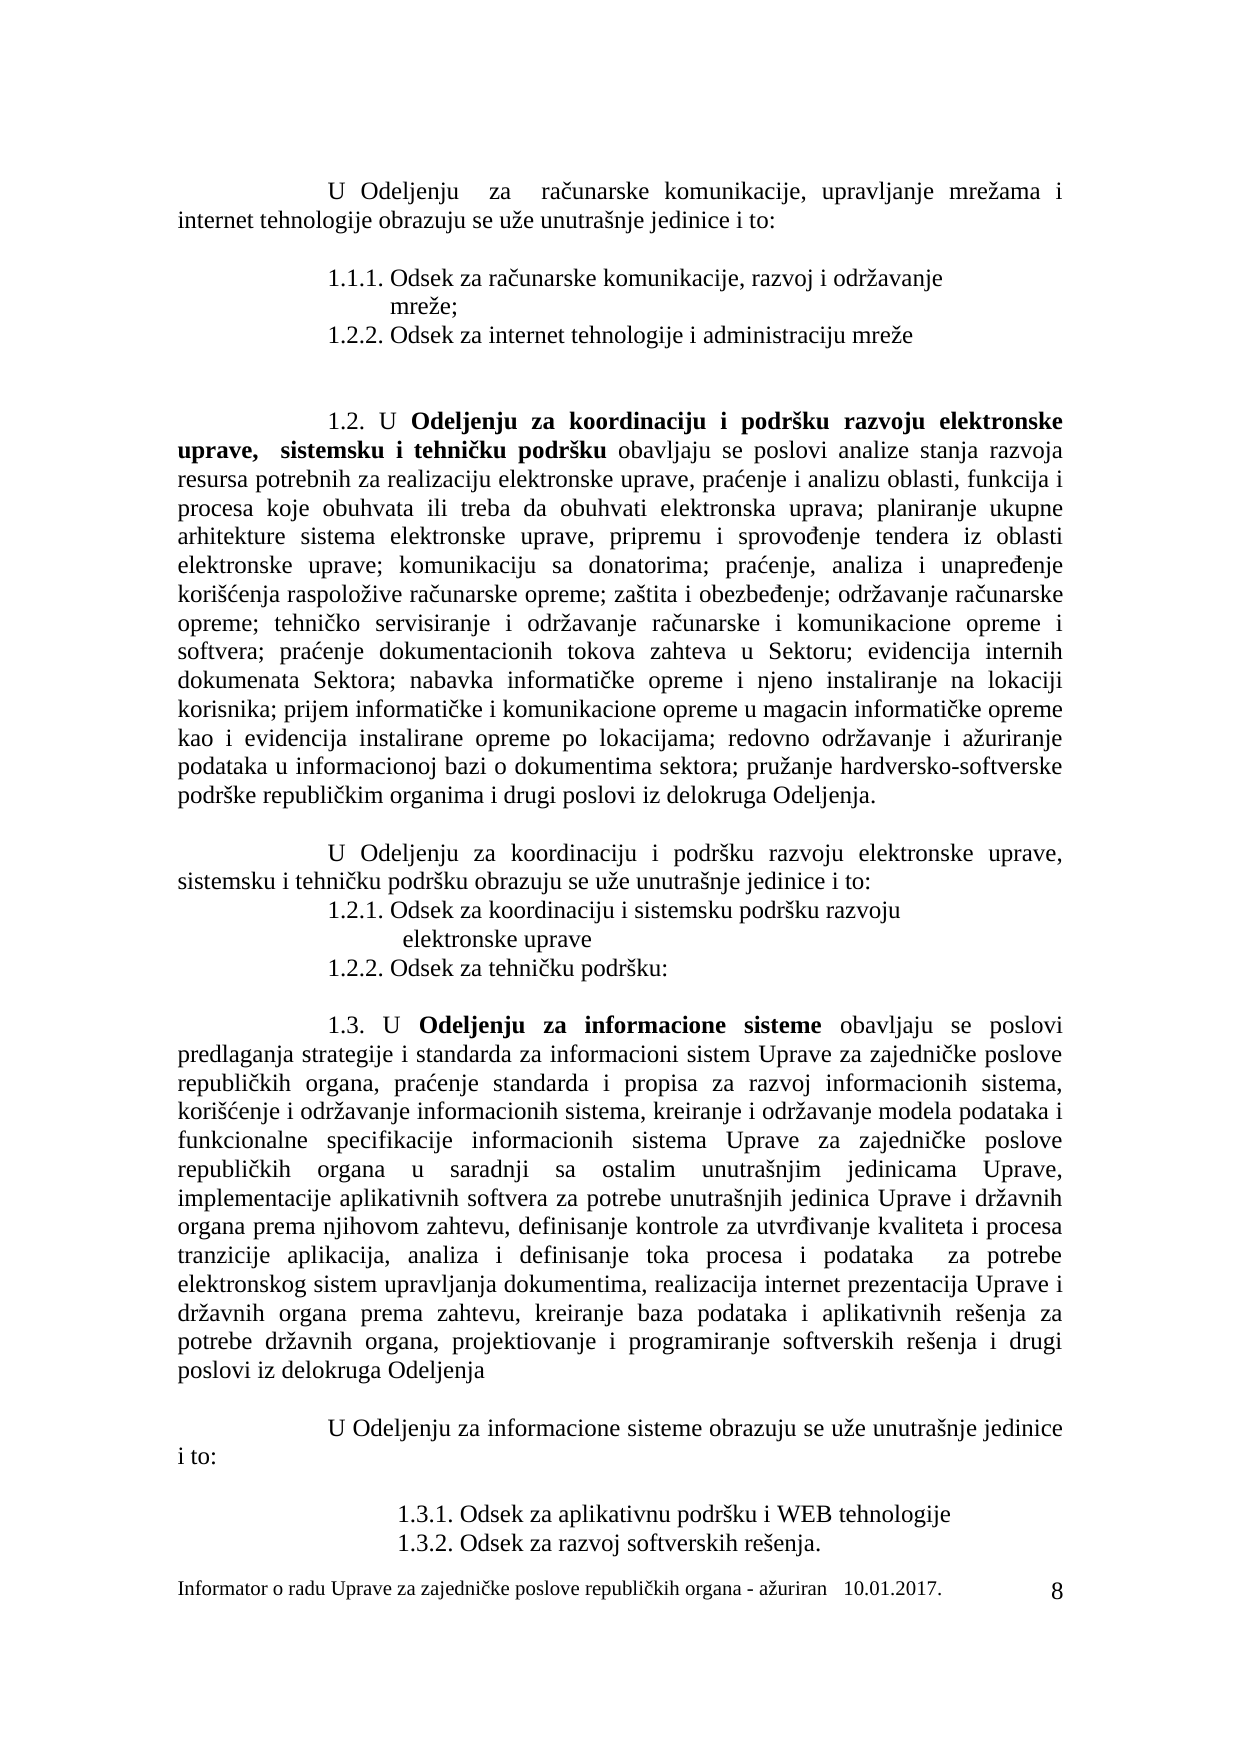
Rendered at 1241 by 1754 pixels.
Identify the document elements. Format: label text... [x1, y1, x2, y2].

text U Odelјenju za računarske komunikacije, upravlјanje mrežama i internet tehnologije obrazuju se uže unutrašnje jedinice i to: [177, 176, 1063, 234]
text U Odelјenju za koordinaciju i podršku razvoju elektronske uprave, sistemsku i tehničku podršku obrazuju se uže unutrašnje jedinice i to: [177, 838, 1063, 895]
text 1.2. U Odelјenju za koordinaciju i podršku razvoju elektronske uprave, sistemsku i tehničku podršku obavlјaju se poslovi analize stanja razvoja resursa potrebnih za realizaciju elektronske uprave, praćenje i analizu oblasti, funkcija i procesa koje obuhvata ili treba da obuhvati elektronska uprava; planiranje ukupne arhitekture sistema elektronske uprave, pripremu i sprovođenje tendera iz oblasti elektronske uprave; komunikaciju sa donatorima; praćenje, analiza i unapređenje korišćenja raspoložive računarske opreme; zaštita i obezbeđenje; održavanje računarske opreme; tehničko servisiranje i održavanje računarske i komunikacione opreme i softvera; praćenje dokumentacionih tokova zahteva u Sektoru; evidencija internih dokumenata Sektora; nabavka informatičke opreme i njeno instaliranje na lokaciji korisnika; prijem informatičke i komunikacione opreme u magacin informatičke opreme kao i evidencija instalirane opreme po lokacijama; redovno održavanje i ažuriranje podataka u informacionoj bazi o dokumentima sektora; pružanje hardversko-softverske podrške republičkim organima i drugi poslovi iz delokruga Odelјenja. [177, 406, 1063, 809]
text U Odelјenju za informacione sisteme obrazuju se uže unutrašnje jedinice i to: [177, 1413, 1063, 1470]
text 1.2.2. Odsek za tehničku podršku: [177, 953, 1063, 981]
text 1.3.1. Odsek za aplikativnu podršku i WEB tehnologije [322, 1499, 1063, 1528]
text mreže; [177, 291, 1063, 320]
text 1.3. U Odelјenju za informacione sisteme obavlјaju se poslovi predlaganja strategije i standarda za informacioni sistem Uprave za zajedničke poslove republičkih organa, praćenje standarda i propisa za razvoj informacionih sistema, korišćenje i održavanje informacionih sistema, kreiranje i održavanje modela podataka i funkcionalne specifikacije informacionih sistema Uprave za zajedničke poslove republičkih organa u saradnji sa ostalim unutrašnjim jedinicama Uprave, implementacije aplikativnih softvera za potrebe unutrašnjih jedinica Uprave i državnih organa prema njihovom zahtevu, definisanje kontrole za utvrđivanje kvaliteta i procesa tranzicije aplikacija, analiza i definisanje toka procesa i podataka za potrebe elektronskog sistem upravlјanja dokumentima, realizacija internet prezentacija Uprave i državnih organa prema zahtevu, kreiranje baza podataka i aplikativnih rešenja za potrebe državnih organa, projektiovanje i programiranje softverskih rešenja i drugi poslovi iz delokruga Odelјenja [177, 1010, 1063, 1384]
text 1.3.2. Odsek za razvoj softverskih rešenja. [322, 1528, 1063, 1556]
text 1.1.1. Odsek za računarske komunikacije, razvoj i održavanje [177, 263, 1063, 291]
text elektronske uprave [177, 924, 1063, 953]
text 1.2.2. Odsek za internet tehnologije i administraciju mreže [177, 320, 1063, 349]
text 1.2.1. Odsek za koordinaciju i sistemsku podršku razvoju [177, 895, 1063, 924]
